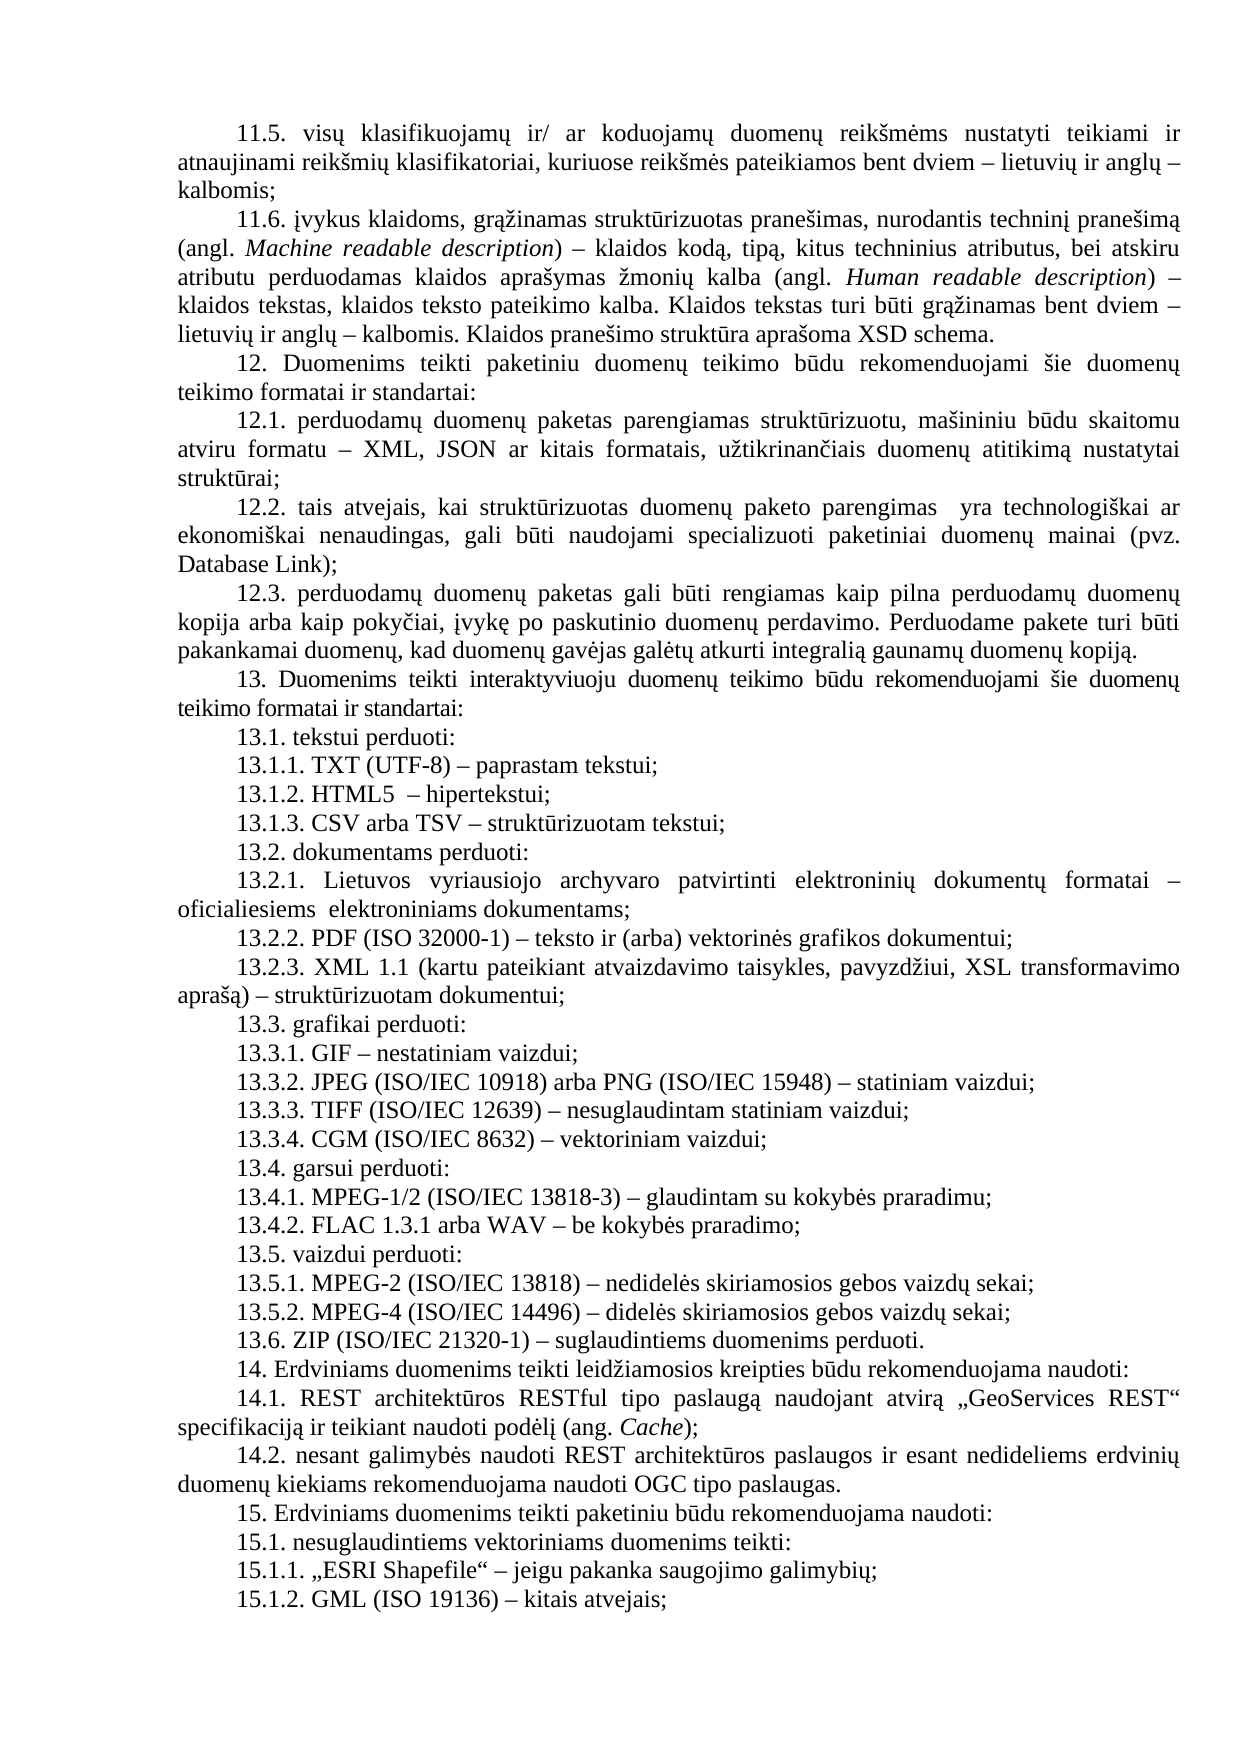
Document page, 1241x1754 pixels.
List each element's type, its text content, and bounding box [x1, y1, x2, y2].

text 13.1.1. TXT (UTF-8) – paprastam tekstui; [177, 751, 1181, 779]
text 13.4.1. MPEG-1/2 (ISO/IEC 13818-3) – glaudintam su kokybės praradimu; [177, 1182, 1181, 1211]
text 13.3.3. TIFF (ISO/IEC 12639) – nesuglaudintam statiniam vaizdui; [177, 1096, 1181, 1124]
text 15.1. nesuglaudintiems vektoriniams duomenims teikti: [177, 1527, 1181, 1556]
text 13.2.3. XML 1.1 (kartu pateikiant atvaizdavimo taisykles, pavyzdžiui, XSL transformavimo aprašą) – struktūrizuotam dokumentui; [177, 952, 1181, 1009]
text 13.4. garsui perduoti: [177, 1153, 1181, 1182]
text 12. Duomenims teikti paketiniu duomenų teikimo būdu rekomenduojami šie duomenų teikimo formatai ir standartai: [177, 348, 1181, 406]
text 12.2. tais atvejais, kai struktūrizuotas duomenų paketo parengimas yra technologiškai ar ekonomiškai nenaudingas, gali būti naudojami specializuoti paketiniai duomenų mainai (pvz. Database Link); [177, 492, 1181, 578]
text 13.2.2. PDF (ISO 32000-1) – teksto ir (arba) vektorinės grafikos dokumentui; [177, 923, 1181, 952]
text 15.1.2. GML (ISO 19136) – kitais atvejais; [177, 1584, 1181, 1613]
text 13.4.2. FLAC 1.3.1 arba WAV – be kokybės praradimo; [177, 1211, 1181, 1239]
text 12.3. perduodamų duomenų paketas gali būti rengiamas kaip pilna perduodamų duomenų kopija arba kaip pokyčiai, įvykę po paskutinio duomenų perdavimo. Perduodame pakete turi būti pakankamai duomenų, kad duomenų gavėjas galėtų atkurti integralią gaunamų duomenų kopiją. [177, 578, 1181, 664]
text 15.1.1. „ESRI Shapefile“ – jeigu pakanka saugojimo galimybių; [177, 1556, 1181, 1584]
text 11.5. visų klasifikuojamų ir/ ar koduojamų duomenų reikšmėms nustatyti teikiami ir atnaujinami reikšmių klasifikatoriai, kuriuose reikšmės pateikiamos bent dviem – lietuvių ir anglų – kalbomis; [177, 118, 1181, 204]
text 13.2. dokumentams perduoti: [177, 837, 1181, 866]
text 13.6. ZIP (ISO/IEC 21320-1) – suglaudintiems duomenims perduoti. [177, 1326, 1181, 1354]
text 11.6. įvykus klaidoms, grąžinamas struktūrizuotas pranešimas, nurodantis techninį pranešimą (angl. Machine readable description) – klaidos kodą, tipą, kitus techninius atributus, bei atskiru atributu perduodamas klaidos aprašymas žmonių kalba (angl. Human readable description) – klaidos tekstas, klaidos teksto pateikimo kalba. Klaidos tekstas turi būti grąžinamas bent dviem – lietuvių ir anglų – kalbomis. Klaidos pranešimo struktūra aprašoma XSD schema. [177, 204, 1181, 348]
text 13.3.1. GIF – nestatiniam vaizdui; [177, 1038, 1181, 1067]
text 14. Erdviniams duomenims teikti leidžiamosios kreipties būdu rekomenduojama naudoti: [177, 1354, 1181, 1383]
text 14.2. nesant galimybės naudoti REST architektūros paslaugos ir esant nedideliems erdvinių duomenų kiekiams rekomenduojama naudoti OGC tipo paslaugas. [177, 1441, 1181, 1498]
text 14.1. REST architektūros RESTful tipo paslaugą naudojant atvirą „GeoServices REST“ specifikaciją ir teikiant naudoti podėlį (ang. Cache); [177, 1383, 1181, 1441]
text 13.2.1. Lietuvos vyriausiojo archyvaro patvirtinti elektroninių dokumentų formatai – oficialiesiems elektroniniams dokumentams; [177, 866, 1181, 923]
text 12.1. perduodamų duomenų paketas parengiamas struktūrizuotu, mašininiu būdu skaitomu atviru formatu – XML, JSON ar kitais formatais, užtikrinančiais duomenų atitikimą nustatytai struktūrai; [177, 406, 1181, 492]
text 13.3.4. CGM (ISO/IEC 8632) – vektoriniam vaizdui; [177, 1124, 1181, 1153]
text 13.5.1. MPEG-2 (ISO/IEC 13818) – nedidelės skiriamosios gebos vaizdų sekai; [177, 1268, 1181, 1297]
text 13.1. tekstui perduoti: [177, 722, 1181, 751]
text 13. Duomenims teikti interaktyviuoju duomenų teikimo būdu rekomenduojami šie duomenų teikimo formatai ir standartai: [177, 664, 1181, 722]
text 13.5.2. MPEG-4 (ISO/IEC 14496) – didelės skiriamosios gebos vaizdų sekai; [177, 1297, 1181, 1326]
text 13.1.2. HTML5 – hipertekstui; [177, 779, 1181, 808]
text 13.5. vaizdui perduoti: [177, 1239, 1181, 1268]
text 13.1.3. CSV arba TSV – struktūrizuotam tekstui; [177, 808, 1181, 837]
text 15. Erdviniams duomenims teikti paketiniu būdu rekomenduojama naudoti: [177, 1498, 1181, 1527]
text 13.3. grafikai perduoti: [177, 1009, 1181, 1038]
text 13.3.2. JPEG (ISO/IEC 10918) arba PNG (ISO/IEC 15948) – statiniam vaizdui; [177, 1067, 1181, 1096]
